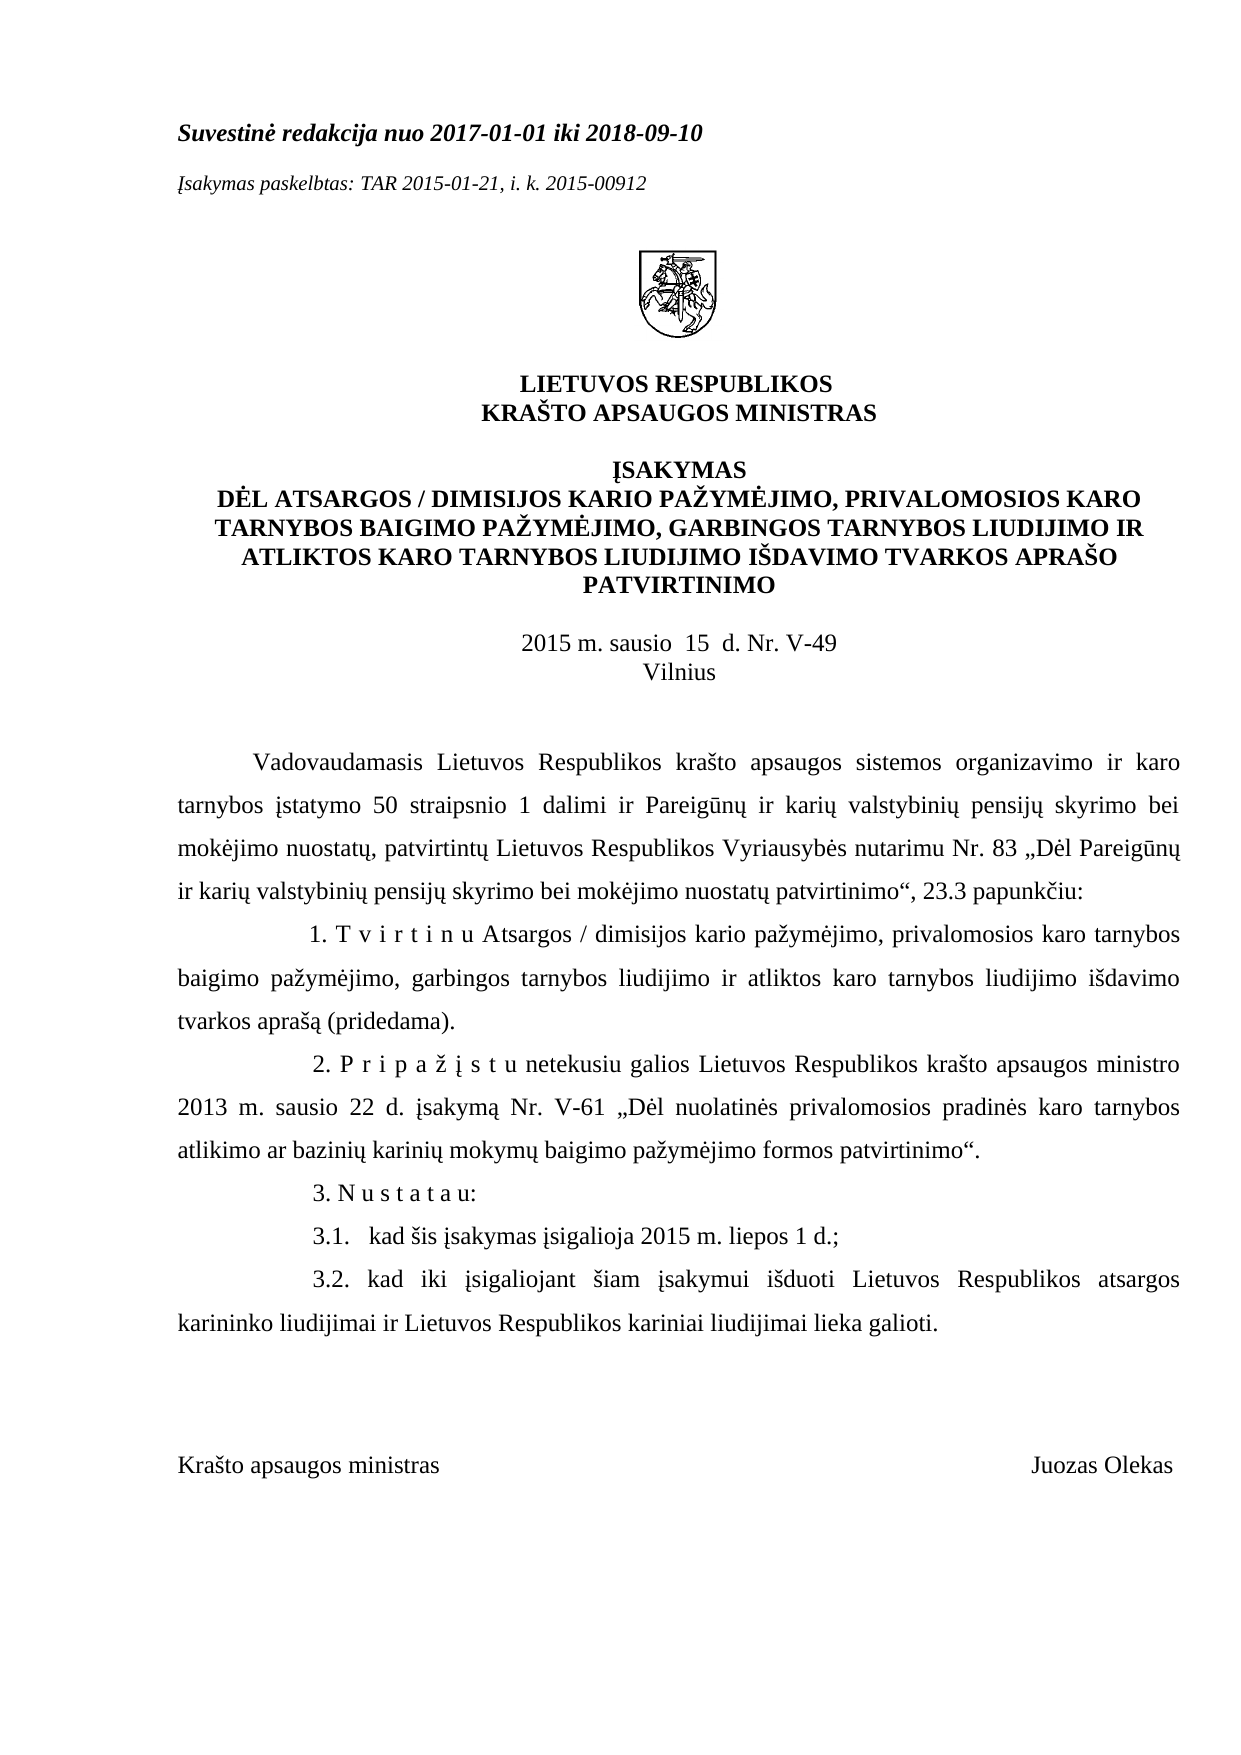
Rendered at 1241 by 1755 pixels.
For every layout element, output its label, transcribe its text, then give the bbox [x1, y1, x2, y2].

text Įsakymas paskelbtas: TAR 2015-01-21, i. k. 2015-00912 [177, 171, 1181, 195]
text KRAŠTO APSAUGOS MINISTRAS [177, 398, 1181, 427]
text Krašto apsaugos ministras Juozas Olekas [177, 1450, 1181, 1479]
text DĖL ATSARGOS / DIMISIJOS KARIO PAŽYMĖJIMO, PRIVALOMOSIOS KARO TARNYBOS BAIGIMO PAŽYMĖJIMO, GARBINGOS TARNYBOS LIUDIJIMO IR ATLIKTOS KARO TARNYBOS LIUDIJIMO išdavimo TVARKOS APRAŠO PATVIRTINIMO [177, 484, 1181, 599]
text Vilnius [177, 657, 1181, 685]
text 3.2. kad iki įsigaliojant šiam įsakymui išduoti Lietuvos Respublikos atsargos karininko liudijimai ir Lietuvos Respublikos kariniai liudijimai lieka galioti. [177, 1264, 1181, 1336]
text 2015 m. sausio 15 d. Nr. V-49 [177, 628, 1181, 657]
text 1. T v i r t i n u Atsargos / dimisijos kario pažymėjimo, privalomosios karo tarnybos baigimo pažymėjimo, garbingos tarnybos liudijimo ir atliktos karo tarnybos liudijimo išdavimo tvarkos aprašą (pridedama). [177, 919, 1181, 1034]
text 2. P r i p a ž į s t u netekusiu galios Lietuvos Respublikos krašto apsaugos ministro 2013 m. sausio 22 d. įsakymą Nr. V-61 „Dėl nuolatinės privalomosios pradinės karo tarnybos atlikimo ar bazinių karinių mokymų baigimo pažymėjimo formos patvirtinimo“. [177, 1049, 1181, 1164]
text 3. N u s t a t a u: [177, 1178, 1181, 1207]
text LIETUVOS RESPUBLIKOS [177, 369, 1181, 398]
text ĮSAKYMAS [177, 455, 1181, 484]
text Vadovaudamasis Lietuvos Respublikos krašto apsaugos sistemos organizavimo ir karo tarnybos įstatymo 50 straipsnio 1 dalimi ir Pareigūnų ir karių valstybinių pensijų skyrimo bei mokėjimo nuostatų, patvirtintų Lietuvos Respublikos Vyriausybės nutarimu Nr. 83 „Dėl Pareigūnų ir karių valstybinių pensijų skyrimo bei mokėjimo nuostatų patvirtinimo“, 23.3 papunkčiu: [177, 747, 1181, 905]
text 3.1. kad šis įsakymas įsigalioja 2015 m. liepos 1 d.; [177, 1221, 1181, 1250]
text Suvestinė redakcija nuo 2017-01-01 iki 2018-09-10 [177, 118, 1181, 147]
